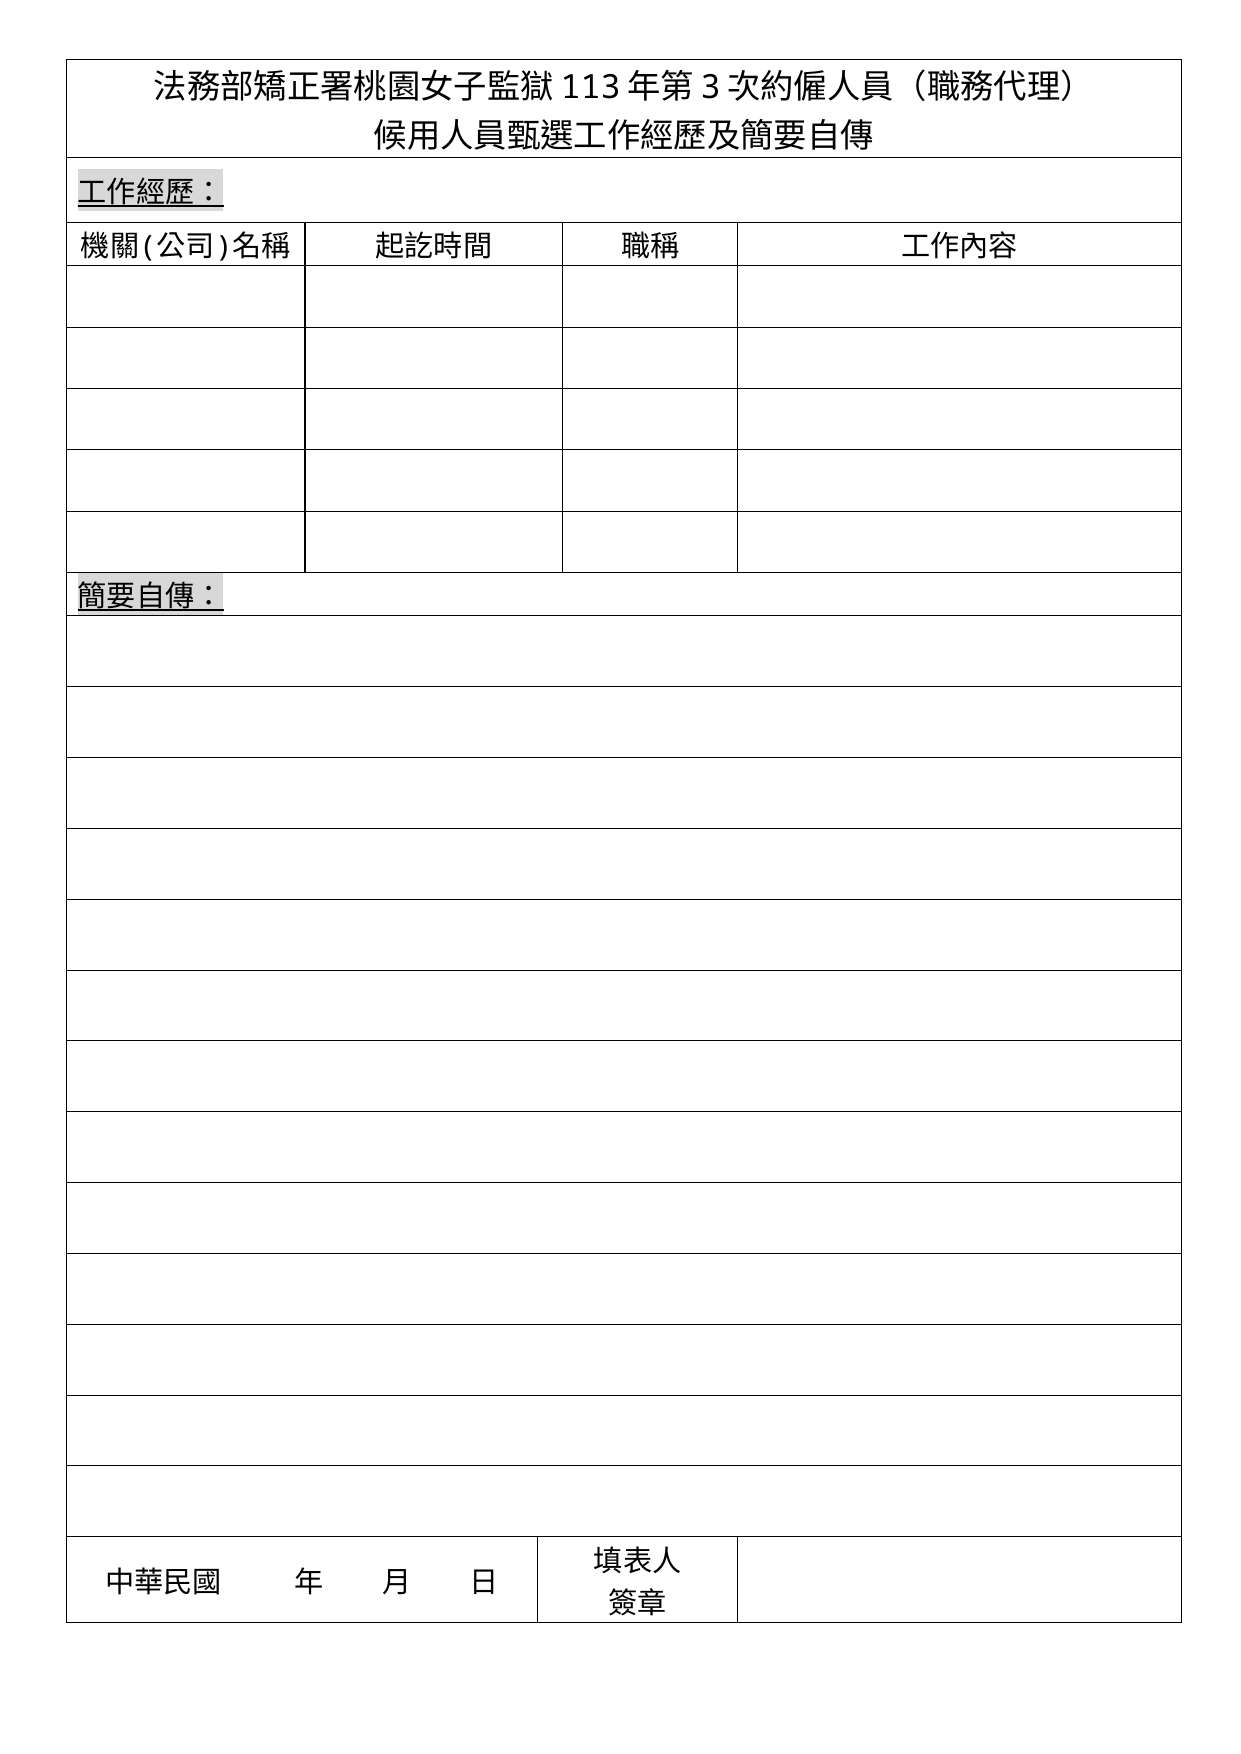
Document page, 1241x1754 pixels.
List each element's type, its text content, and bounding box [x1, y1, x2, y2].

table_cell [67, 1254, 1181, 1324]
table_cell 中華民國 年 月 日 [67, 1537, 537, 1622]
table_cell [306, 389, 562, 449]
table_cell [563, 512, 737, 572]
table_cell [67, 266, 304, 327]
table_cell [738, 450, 1181, 511]
table_cell [738, 1537, 1181, 1622]
table_cell [67, 1112, 1181, 1182]
table_cell [306, 512, 562, 572]
table_cell [67, 1466, 1181, 1536]
table_cell [67, 389, 304, 449]
table_cell [563, 450, 737, 511]
table_cell [563, 389, 737, 449]
table_cell 工作經歷： [67, 158, 1181, 222]
table_cell [67, 687, 1181, 757]
table_cell [563, 328, 737, 388]
table_cell 職稱 [563, 223, 737, 265]
table_cell [67, 758, 1181, 828]
table_cell [67, 971, 1181, 1040]
table_cell [738, 266, 1181, 327]
table_cell [67, 450, 304, 511]
table_cell 起訖時間 [306, 223, 562, 265]
table_cell [67, 829, 1181, 899]
table_header 法務部矯正署桃園女子監獄113年第3次約僱人員（職務代理） 候用人員甄選工作經歷及簡要自傳 [67, 60, 1181, 157]
table_cell [738, 512, 1181, 572]
table_cell [67, 1041, 1181, 1111]
table_cell [67, 1396, 1181, 1465]
table_cell [306, 266, 562, 327]
table_cell [67, 616, 1181, 686]
table_cell [67, 900, 1181, 969]
table_cell [563, 266, 737, 327]
table_cell [738, 328, 1181, 388]
table_cell [67, 512, 304, 572]
table_cell [738, 389, 1181, 449]
table_cell [67, 1183, 1181, 1253]
table_cell [67, 328, 304, 388]
table_cell [306, 328, 562, 388]
table_cell 工作內容 [738, 223, 1181, 265]
table_cell [67, 1325, 1181, 1394]
table_cell 簡要自傳： [67, 573, 1181, 615]
table_cell 填表人 簽章 [538, 1537, 737, 1622]
table_cell 機關(公司)名稱 [67, 223, 304, 265]
table_cell [306, 450, 562, 511]
